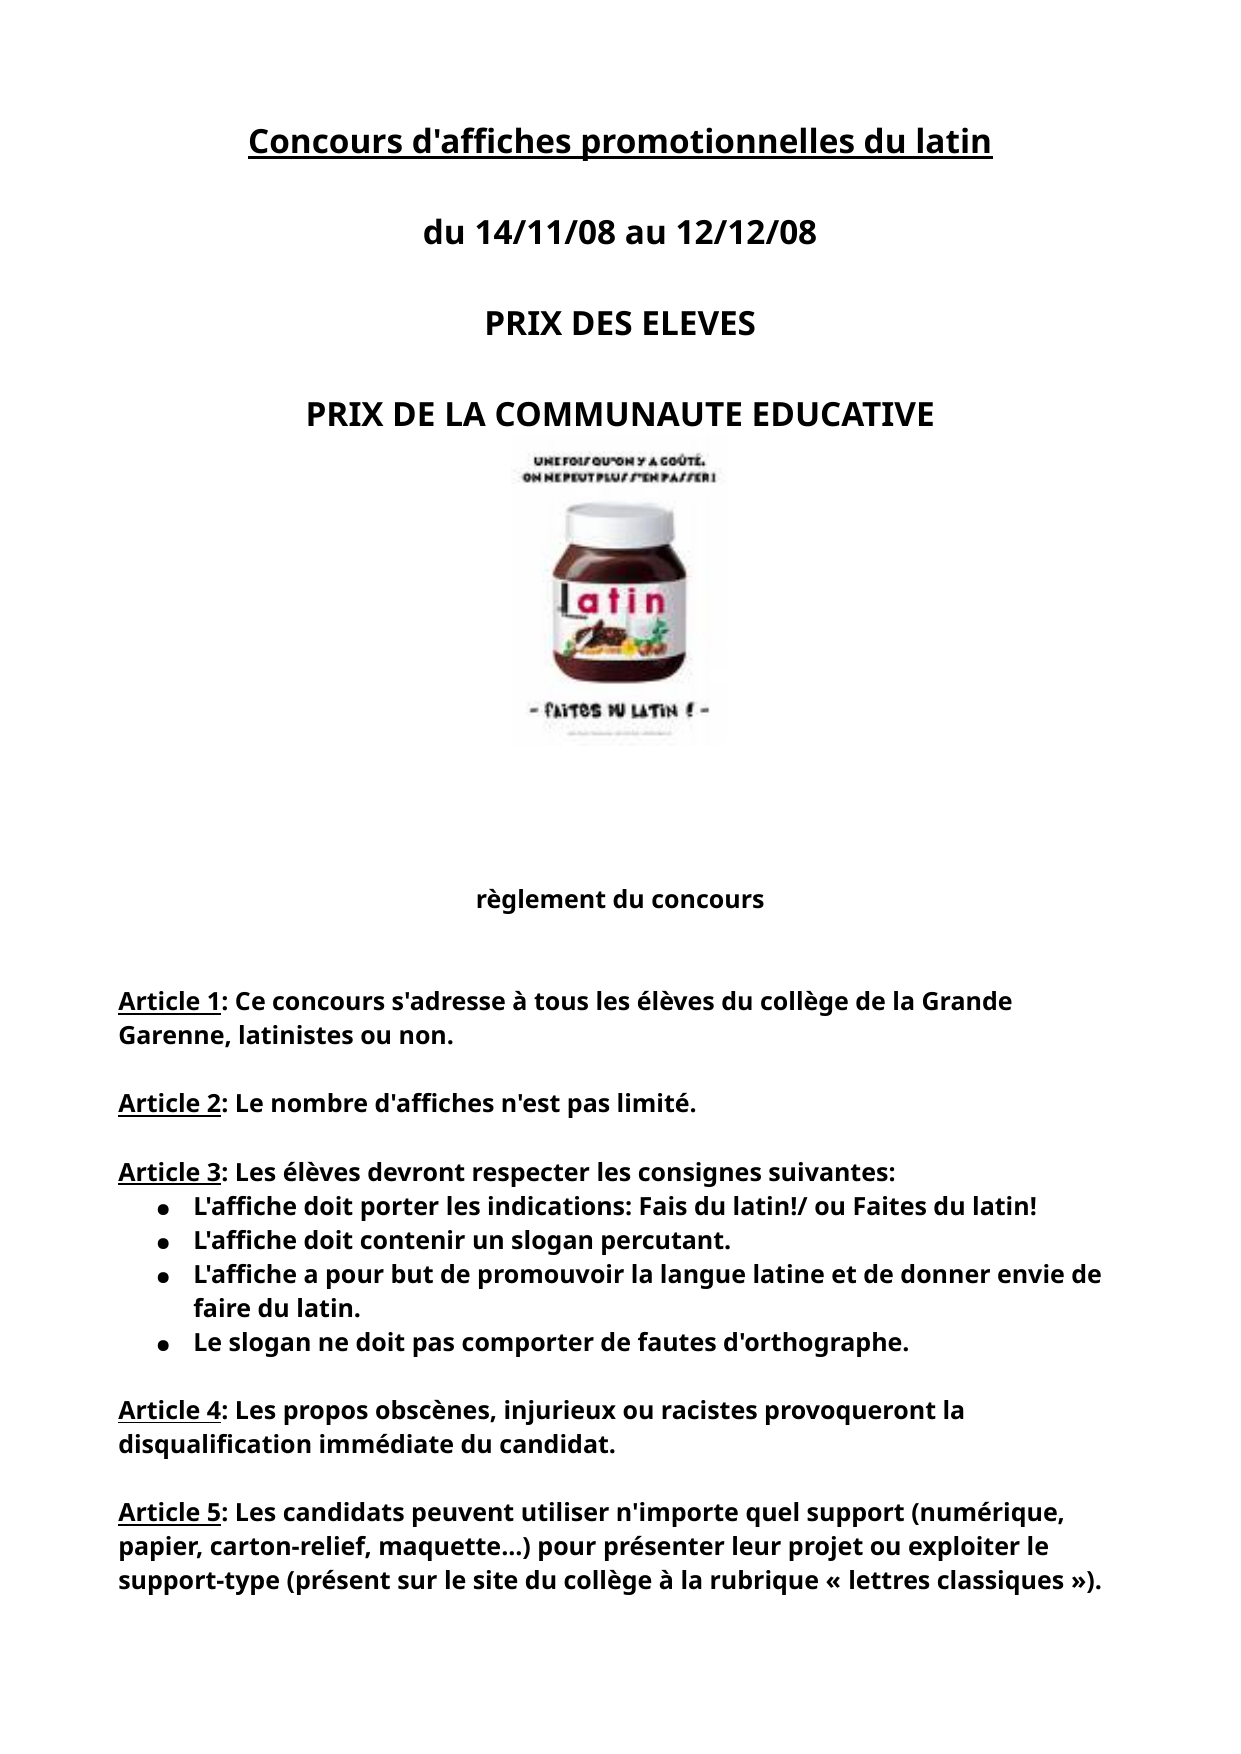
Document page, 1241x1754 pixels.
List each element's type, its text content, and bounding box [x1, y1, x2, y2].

list L'affiche doit contenir un slogan percutant. [156, 1222, 1122, 1256]
list Le slogan ne doit pas comporter de fautes d'orthographe. [156, 1324, 1122, 1359]
picture [510, 436, 730, 746]
text PRIX DE LA COMMUNAUTE EDUCATIVE [118, 391, 1122, 436]
text Article 5: Les candidats peuvent utiliser n'importe quel support (numérique, papier, carton-relief, maquette...) pour présenter leur projet ou exploiter le support-type (présent sur le site du collège à la rubrique « lettres classiques »). [118, 1495, 1122, 1597]
text du 14/11/08 au 12/12/08 [118, 209, 1122, 254]
list L'affiche a pour but de promouvoir la langue latine et de donner envie de faire du latin. [156, 1256, 1122, 1324]
text Article 4: Les propos obscènes, injurieux ou racistes provoqueront la disqualification immédiate du candidat. [118, 1393, 1122, 1461]
text Article 3: Les élèves devront respecter les consignes suivantes: [118, 1154, 1122, 1188]
text règlement du concours [118, 882, 1122, 916]
text Concours d'affiches promotionnelles du latin [118, 118, 1122, 163]
text PRIX DES ELEVES [118, 300, 1122, 345]
list L'affiche doit porter les indications: Fais du latin!/ ou Faites du latin! [156, 1188, 1122, 1222]
text Article 1: Ce concours s'adresse à tous les élèves du collège de la Grande Garenne, latinistes ou non. [118, 984, 1122, 1052]
text Article 2: Le nombre d'affiches n'est pas limité. [118, 1086, 1122, 1120]
